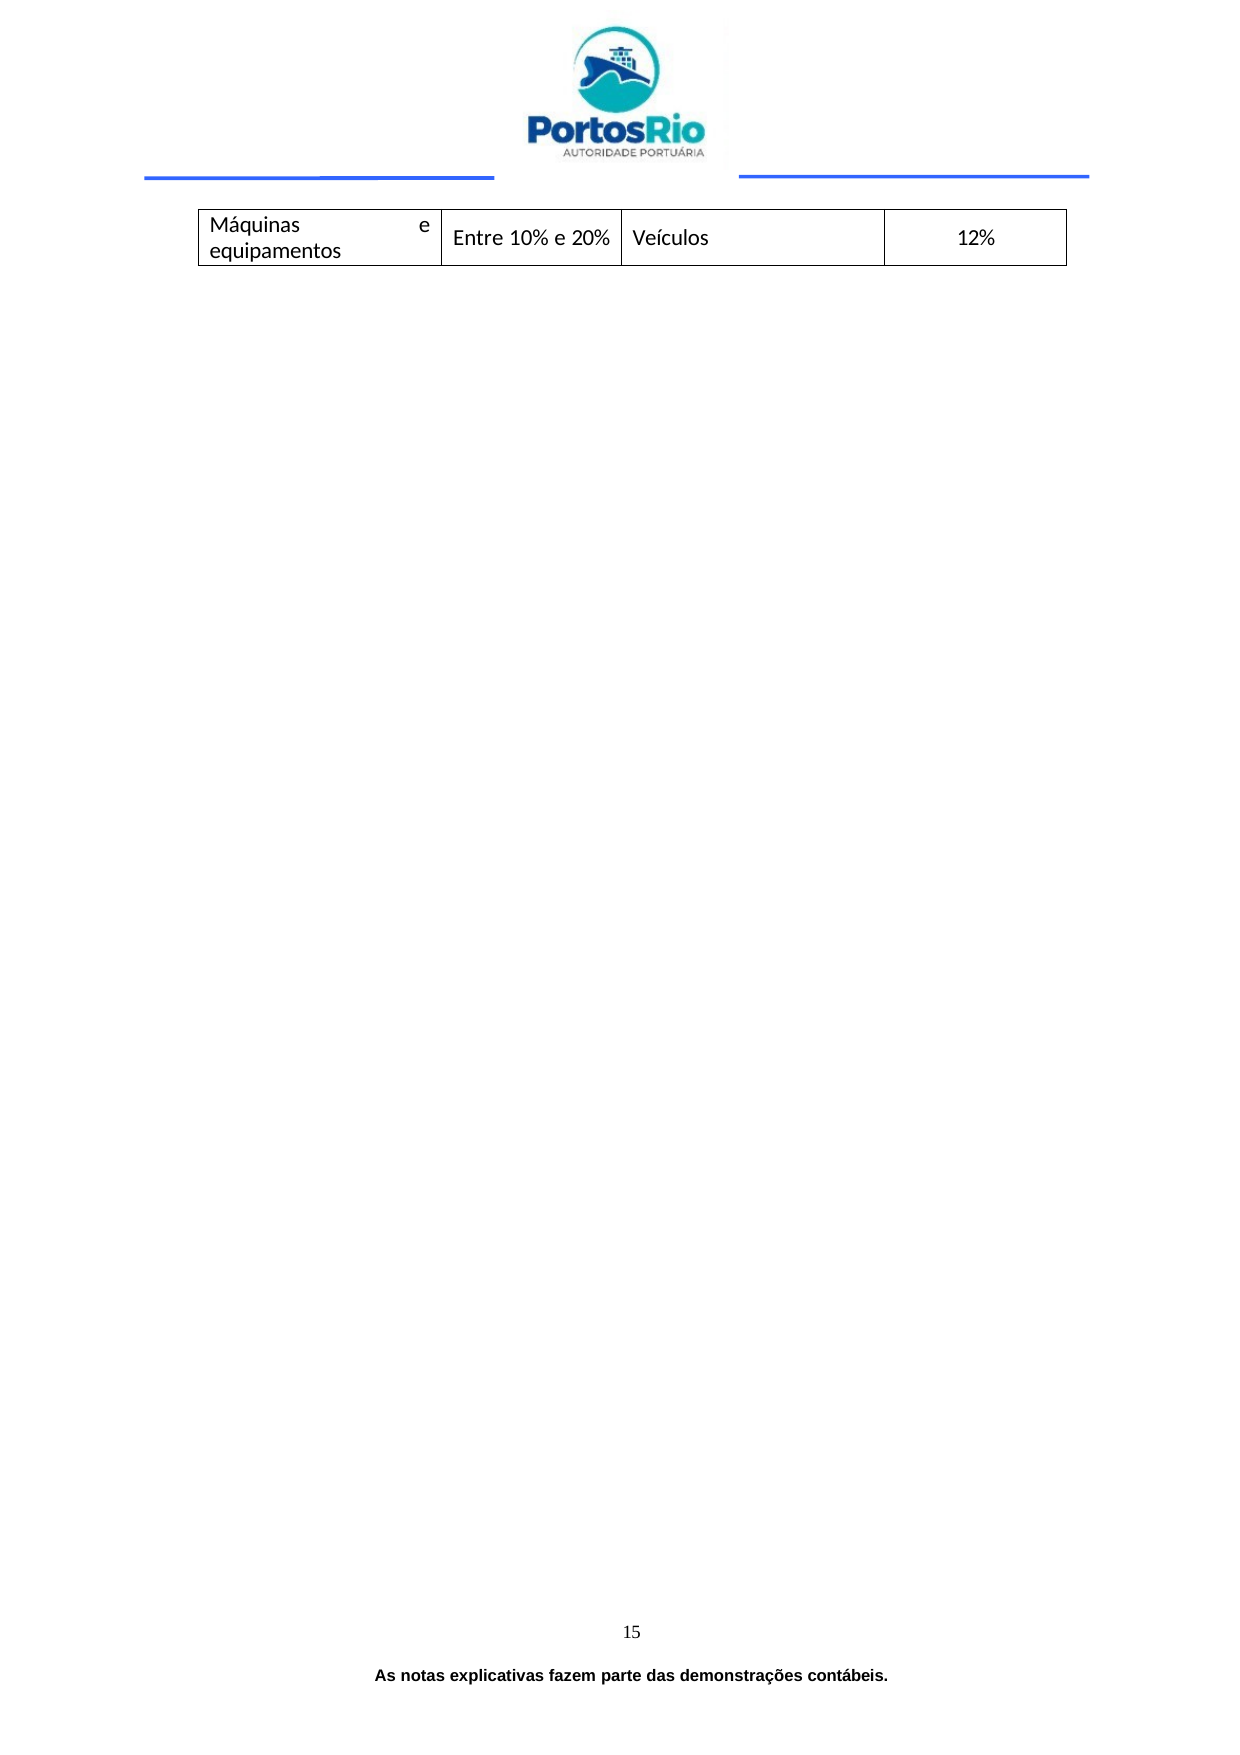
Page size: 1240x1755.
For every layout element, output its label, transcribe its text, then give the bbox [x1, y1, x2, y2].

table_cell Entre 10% e 20% [442, 210, 621, 264]
table_cell Veículos [622, 210, 884, 264]
table_cell 12% [885, 210, 1066, 264]
table_cell Máquinas e equipamentos [199, 210, 441, 264]
